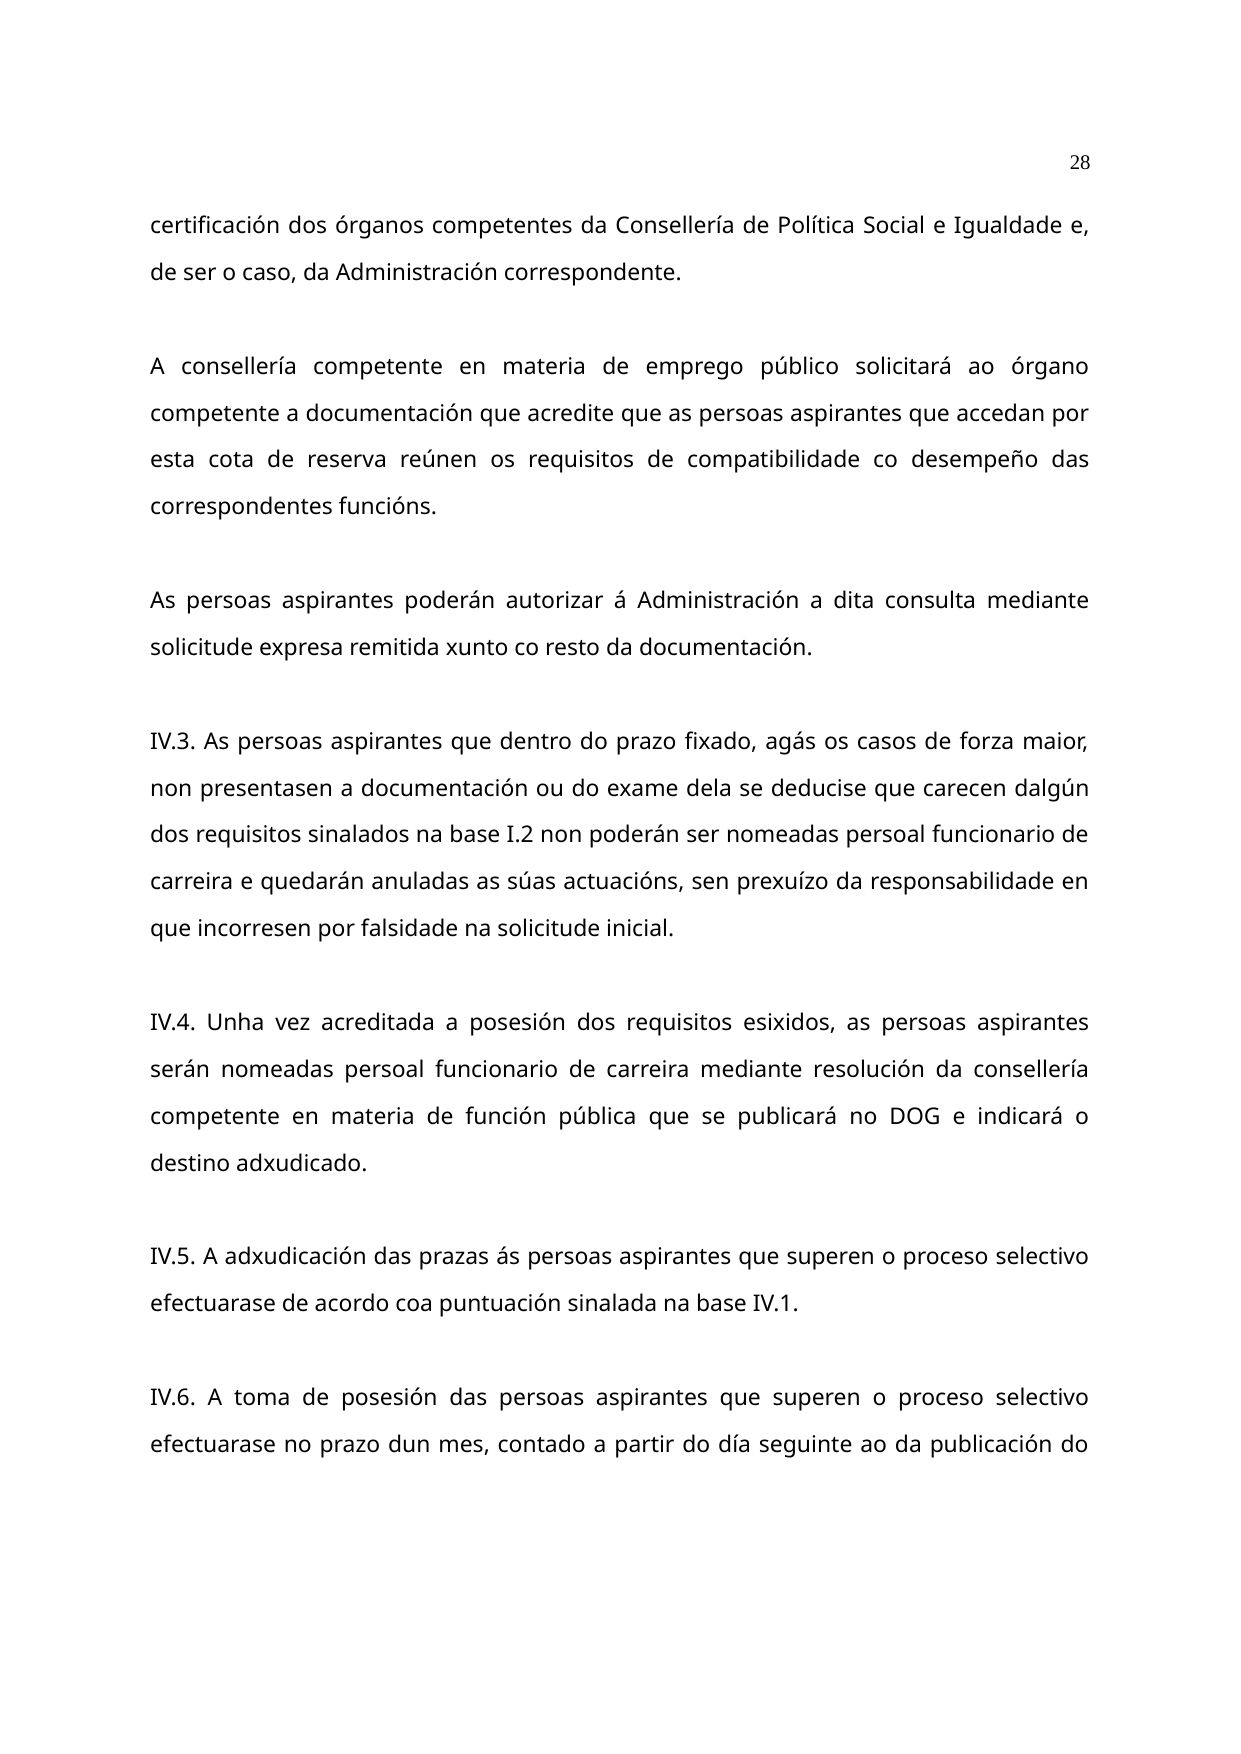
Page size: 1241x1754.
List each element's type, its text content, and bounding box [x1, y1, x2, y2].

text IV.3. As persoas aspirantes que dentro do prazo fixado, agás os casos de forza maior, non presentasen a documentación ou do exame dela se deducise que carecen dalgún dos requisitos sinalados na base I.2 non poderán ser nomeadas persoal funcionario de carreira e quedarán anuladas as súas actuacións, sen prexuízo da responsabilidade en que incorresen por falsidade na solicitude inicial. [150, 725, 1090, 943]
text As persoas aspirantes poderán autorizar á Administración a dita consulta mediante solicitude expresa remitida xunto co resto da documentación. [150, 584, 1090, 662]
text certificación dos órganos competentes da Consellería de Política Social e Igualdade e, de ser o caso, da Administración correspondente. [150, 209, 1090, 287]
text IV.4. Unha vez acreditada a posesión dos requisitos esixidos, as persoas aspirantes serán nomeadas persoal funcionario de carreira mediante resolución da consellería competente en materia de función pública que se publicará no DOG e indicará o destino adxudicado. [150, 1006, 1090, 1178]
text A consellería competente en materia de emprego público solicitará ao órgano competente a documentación que acredite que as persoas aspirantes que accedan por esta cota de reserva reúnen os requisitos de compatibilidade co desempeño das correspondentes funcións. [150, 350, 1090, 522]
text IV.6. A toma de posesión das persoas aspirantes que superen o proceso selectivo efectuarase no prazo dun mes, contado a partir do día seguinte ao da publicación do [150, 1381, 1090, 1459]
text IV.5. A adxudicación das prazas ás persoas aspirantes que superen o proceso selectivo efectuarase de acordo coa puntuación sinalada na base IV.1. [150, 1240, 1090, 1318]
